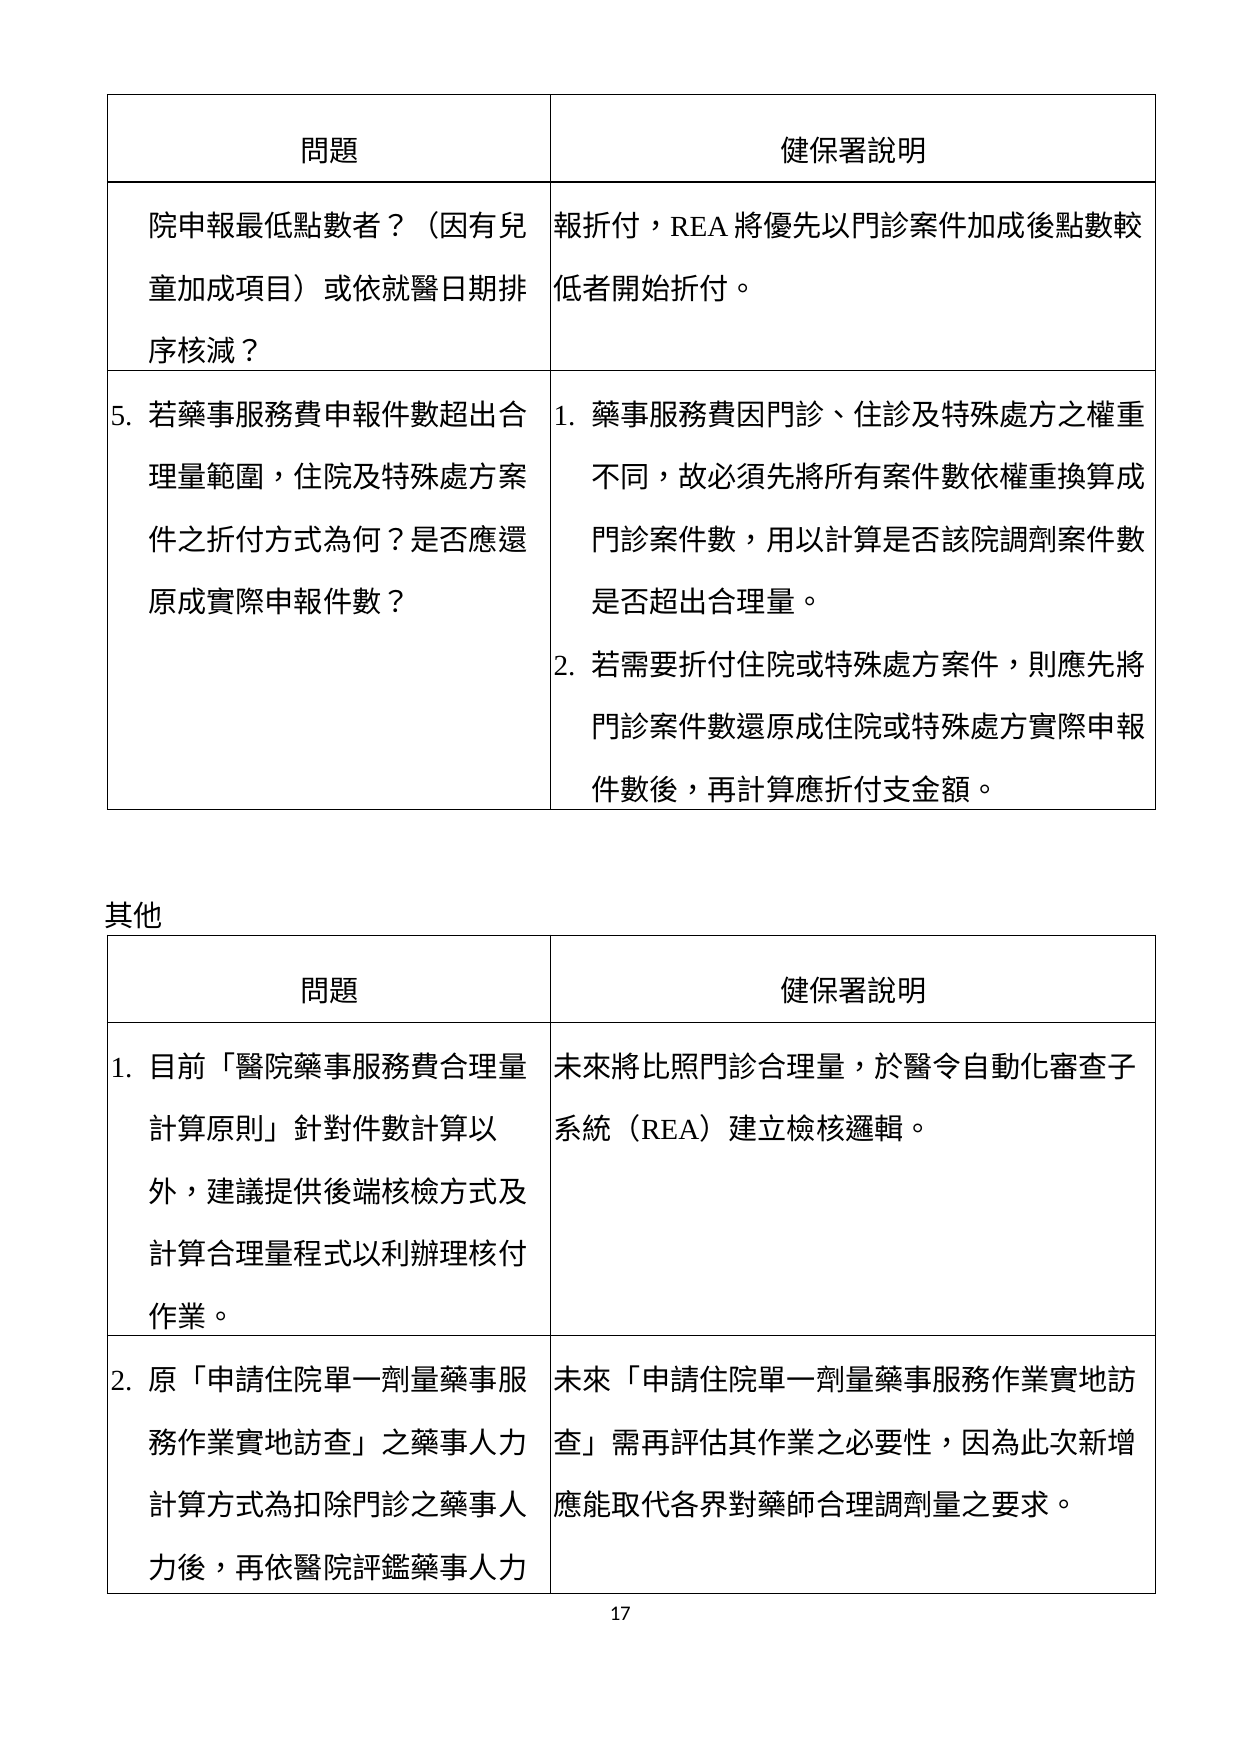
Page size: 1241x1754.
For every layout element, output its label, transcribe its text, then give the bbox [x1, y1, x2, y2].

table_cell 未來「申請住院單一劑量藥事服務作業實地訪查」需再評估其作業之必要性，因為此次新增應能取代各界對藥師合理調劑量之要求。 [551, 1336, 1155, 1593]
table_header [76, 935, 107, 1022]
text 其他 [75, 872, 1165, 934]
table_header [76, 94, 107, 181]
table_cell [76, 1335, 107, 1593]
table_cell 未來將比照門診合理量，於醫令自動化審查子系統（REA）建立檢核邏輯。 [551, 1023, 1155, 1335]
table_cell 原「申請住院單一劑量藥事服務作業實地訪查」之藥事人力計算方式為扣除門診之藥事人力後，再依醫院評鑑藥事人力 [108, 1336, 550, 1593]
table_header 問題 [108, 95, 550, 181]
table_cell 報折付，REA將優先以門診案件加成後點數較低者開始折付。 [551, 183, 1155, 370]
table_header 健保署說明 [551, 936, 1155, 1022]
table_cell 藥事服務費因門診、住診及特殊處方之權重不同，故必須先將所有案件數依權重換算成門診案件數，用以計算是否該院調劑案件數是否超出合理量。 若需要折付住院或特殊處方案件，則應先將門診案件數還原成住院或特殊處方實際申報件數後，再計算應折付支金額。 [551, 371, 1155, 808]
table_cell [76, 370, 107, 808]
table_header 問題 [108, 936, 550, 1022]
table_header 健保署說明 [551, 95, 1155, 181]
table_cell [76, 181, 107, 370]
table_cell [76, 1022, 107, 1335]
table_cell 院申報最低點數者？（因有兒童加成項目）或依就醫日期排序核減？ [108, 183, 550, 370]
table_cell 若藥事服務費申報件數超出合理量範圍，住院及特殊處方案件之折付方式為何？是否應還原成實際申報件數？ [108, 371, 550, 808]
table_cell 目前「醫院藥事服務費合理量計算原則」針對件數計算以外，建議提供後端核檢方式及計算合理量程式以利辦理核付作業。 [108, 1023, 550, 1335]
